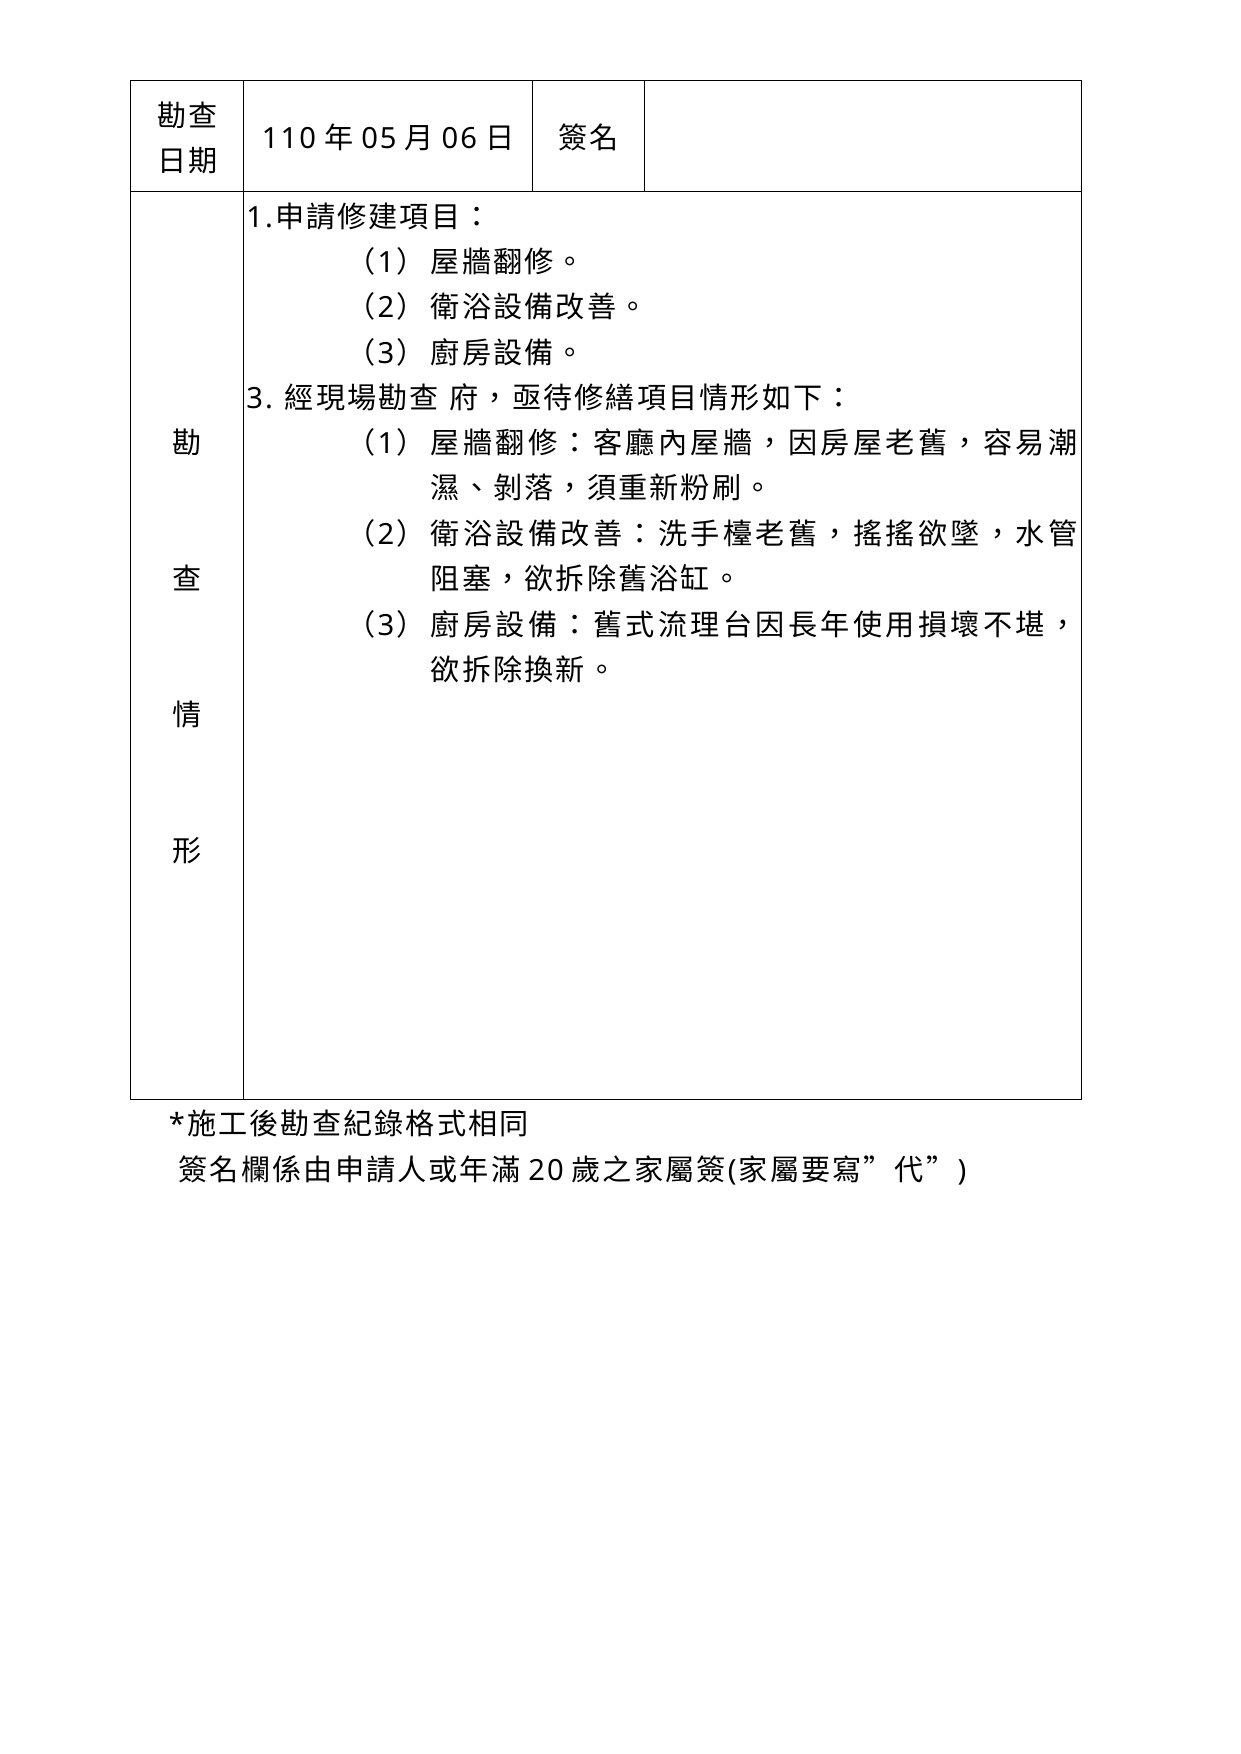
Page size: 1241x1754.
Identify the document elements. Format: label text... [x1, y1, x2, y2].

table_cell 勘 查 情 形 [131, 192, 243, 1098]
table_cell 勘查 日期 [131, 81, 243, 191]
text 簽名欄係由申請人或年滿20歲之家屬簽(家屬要寫”代”) [169, 1145, 1087, 1190]
table_cell 1.申請修建項目： 屋牆翻修。 衛浴設備改善。 廚房設備。 經現場勘查 府，亟待修繕項目情形如下： 屋牆翻修：客廳內屋牆，因房屋老舊，容易潮濕、剝落，須重新粉刷。 衛浴設備改善：洗手檯老舊，搖搖欲墜，水管阻塞，欲拆除舊浴缸。 廚房設備：舊式流理台因長年使用損壞不堪，欲拆除換新。 [244, 192, 1081, 1098]
table_cell [645, 81, 1081, 191]
table_cell 110年05月06日 [244, 81, 532, 191]
text *施工後勘查紀錄格式相同 [169, 1099, 1087, 1145]
table_cell 簽名 [533, 81, 644, 191]
